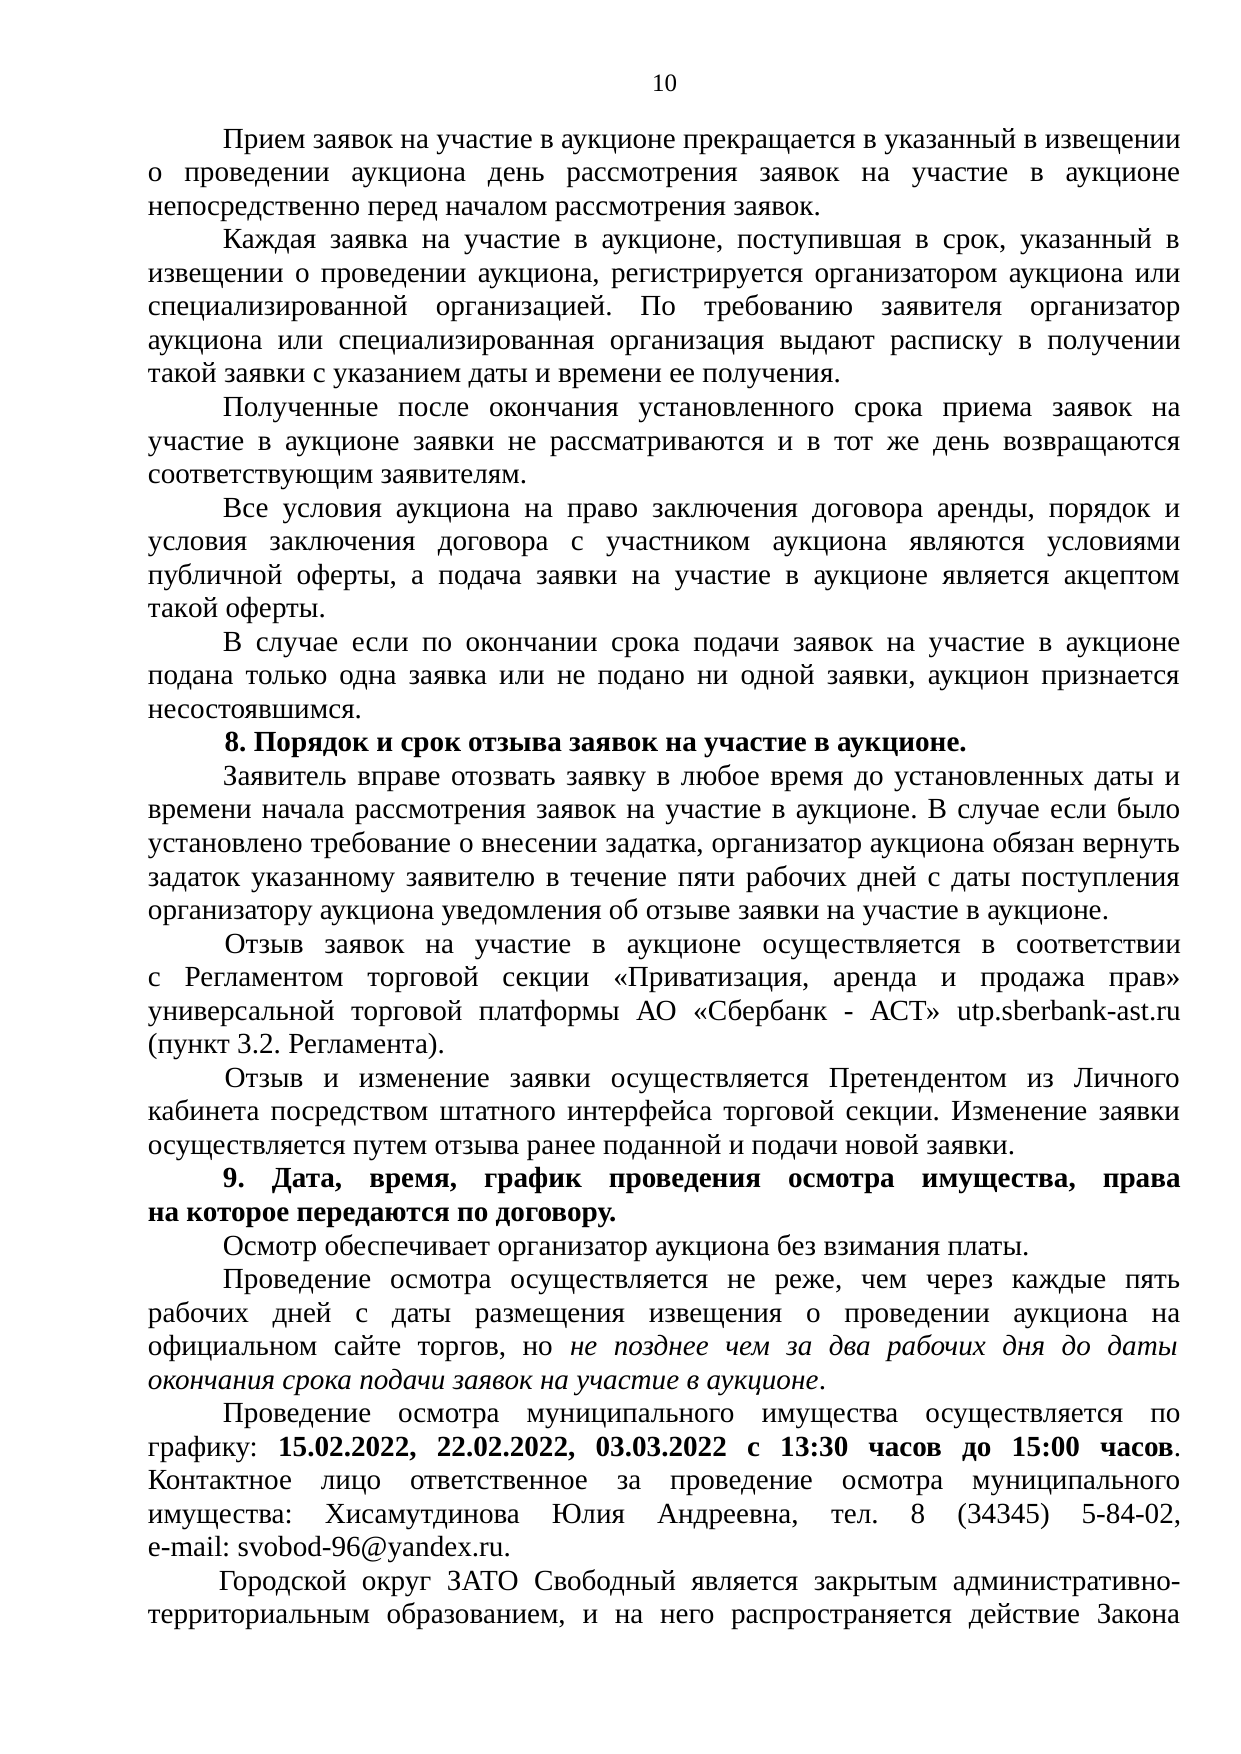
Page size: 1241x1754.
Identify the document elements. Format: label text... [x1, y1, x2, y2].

text Полученные после окончания установленного срока приема заявок на участие в аукционе заявки не рассматриваются и в тот же день возвращаются соответствующим заявителям. [148, 389, 1181, 490]
text Отзыв заявок на участие в аукционе осуществляется в соответствии с Регламентом торговой секции «Приватизация, аренда и продажа прав» универсальной торговой платформы АО «Сбербанк - АСТ» utp.sberbank-ast.ru (пункт 3.2. Регламента). [148, 926, 1181, 1060]
text Проведение осмотра муниципального имущества осуществляется по графику: 15.02.2022, 22.02.2022, 03.03.2022 с 13:30 часов до 15:00 часов. Контактное лицо ответственное за проведение осмотра муниципального имущества: Хисамутдинова Юлия Андреевна, тел. 8 (34345) 5-84-02, e-mail: svobod-96@yandex.ru. [148, 1395, 1181, 1563]
text Городской округ ЗАТО Свободный является закрытым административно-территориальным образованием, и на него распространяется действие Закона [148, 1563, 1181, 1630]
text Каждая заявка на участие в аукционе, поступившая в срок, указанный в извещении о проведении аукциона, регистрируется организатором аукциона или специализированной организацией. По требованию заявителя организатор аукциона или специализированная организация выдают расписку в получении такой заявки с указанием даты и времени ее получения. [148, 221, 1181, 389]
text Заявитель вправе отозвать заявку в любое время до установленных даты и времени начала рассмотрения заявок на участие в аукционе. В случае если было установлено требование о внесении задатка, организатор аукциона обязан вернуть задаток указанному заявителю в течение пяти рабочих дней с даты поступления организатору аукциона уведомления об отзыве заявки на участие в аукционе. [148, 758, 1181, 926]
text Все условия аукциона на право заключения договора аренды, порядок и условия заключения договора с участником аукциона являются условиями публичной оферты, а подача заявки на участие в аукционе является акцептом такой оферты. [148, 490, 1181, 624]
text В случае если по окончании срока подачи заявок на участие в аукционе подана только одна заявка или не подано ни одной заявки, аукцион признается несостоявшимся. [148, 624, 1181, 724]
text 8. Порядок и срок отзыва заявок на участие в аукционе. [148, 724, 1181, 758]
text Проведение осмотра осуществляется не реже, чем через каждые пять рабочих дней с даты размещения извещения о проведении аукциона на официальном сайте торгов, но не позднее чем за два рабочих дня до даты окончания срока подачи заявок на участие в аукционе. [148, 1261, 1181, 1395]
text Осмотр обеспечивает организатор аукциона без взимания платы. [148, 1228, 1181, 1261]
text 9. Дата, время, график проведения осмотра имущества, права на которое передаются по договору. [148, 1161, 1181, 1228]
text Отзыв и изменение заявки осуществляется Претендентом из Личного кабинета посредством штатного интерфейса торговой секции. Изменение заявки осуществляется путем отзыва ранее поданной и подачи новой заявки. [148, 1060, 1181, 1161]
text Прием заявок на участие в аукционе прекращается в указанный в извещении о проведении аукциона день рассмотрения заявок на участие в аукционе непосредственно перед началом рассмотрения заявок. [148, 121, 1181, 221]
